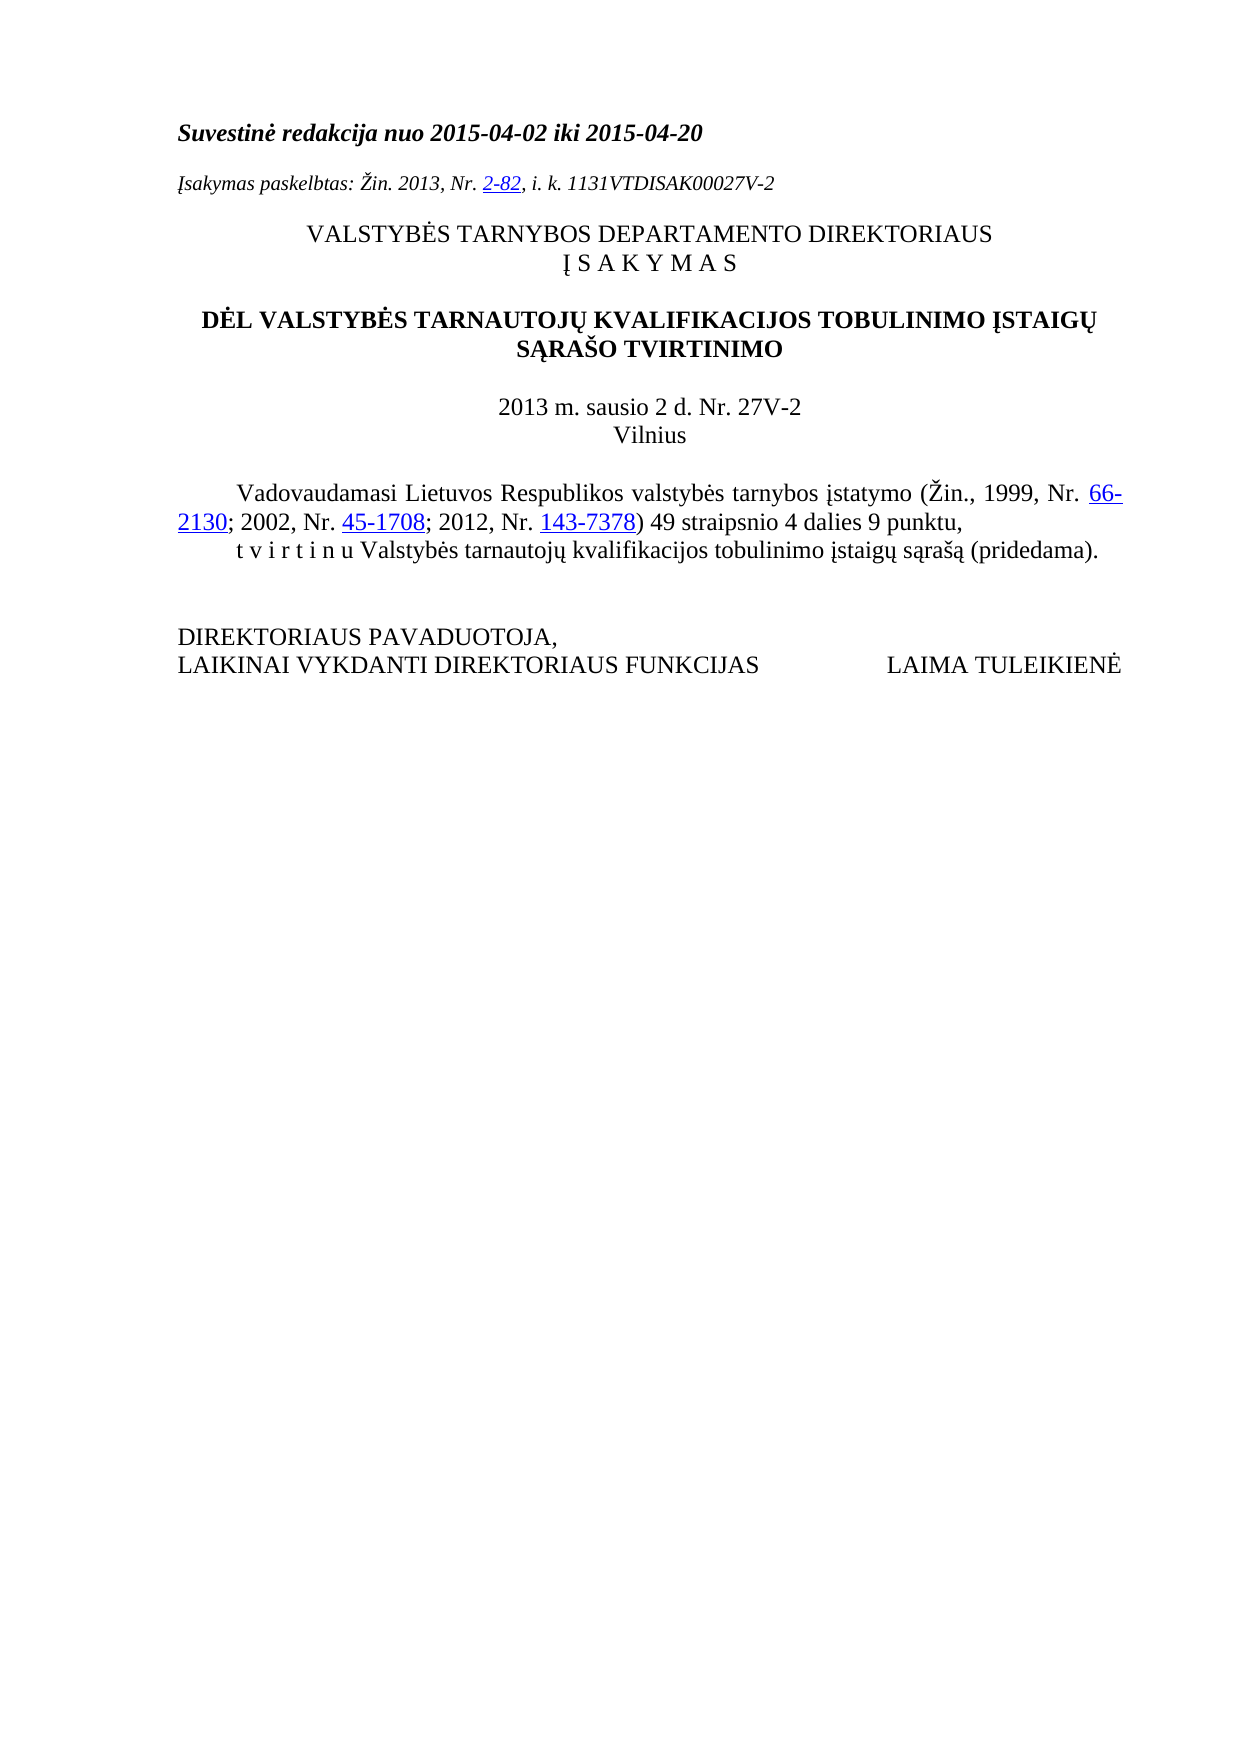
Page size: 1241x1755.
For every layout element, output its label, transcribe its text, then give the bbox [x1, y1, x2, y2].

text Vadovaudamasi Lietuvos Respublikos valstybės tarnybos įstatymo (Žin., 1999, Nr. 66-2130; 2002, Nr. 45-1708; 2012, Nr. 143-7378) 49 straipsnio 4 dalies 9 punktu, [177, 478, 1122, 535]
text DĖL VALSTYBĖS TARNAUTOJŲ KVALIFIKACIJOS TOBULINIMO ĮSTAIGŲ SĄRAŠO TVIRTINIMO [177, 305, 1122, 363]
text Direktoriaus pavaduotoja, [177, 622, 1122, 650]
text 2013 m. sausio 2 d. Nr. 27V-2 [177, 392, 1122, 420]
text Suvestinė redakcija nuo 2015-04-02 iki 2015-04-20 [177, 118, 1122, 147]
text Į S A K Y M A S [177, 248, 1122, 277]
text laikinai vykdanti direktoriaus funkcijas Laima Tuleikienė [177, 650, 1122, 679]
text Vilnius [177, 420, 1122, 449]
text VALSTYBĖS TARNYBOS DEPARTAMENTO DIREKTORIAUS [177, 219, 1122, 248]
text t v i r t i n u Valstybės tarnautojų kvalifikacijos tobulinimo įstaigų sąrašą (pridedama). [177, 535, 1122, 564]
text Įsakymas paskelbtas: Žin. 2013, Nr. 2-82, i. k. 1131VTDISAK00027V-2 [177, 171, 1122, 195]
